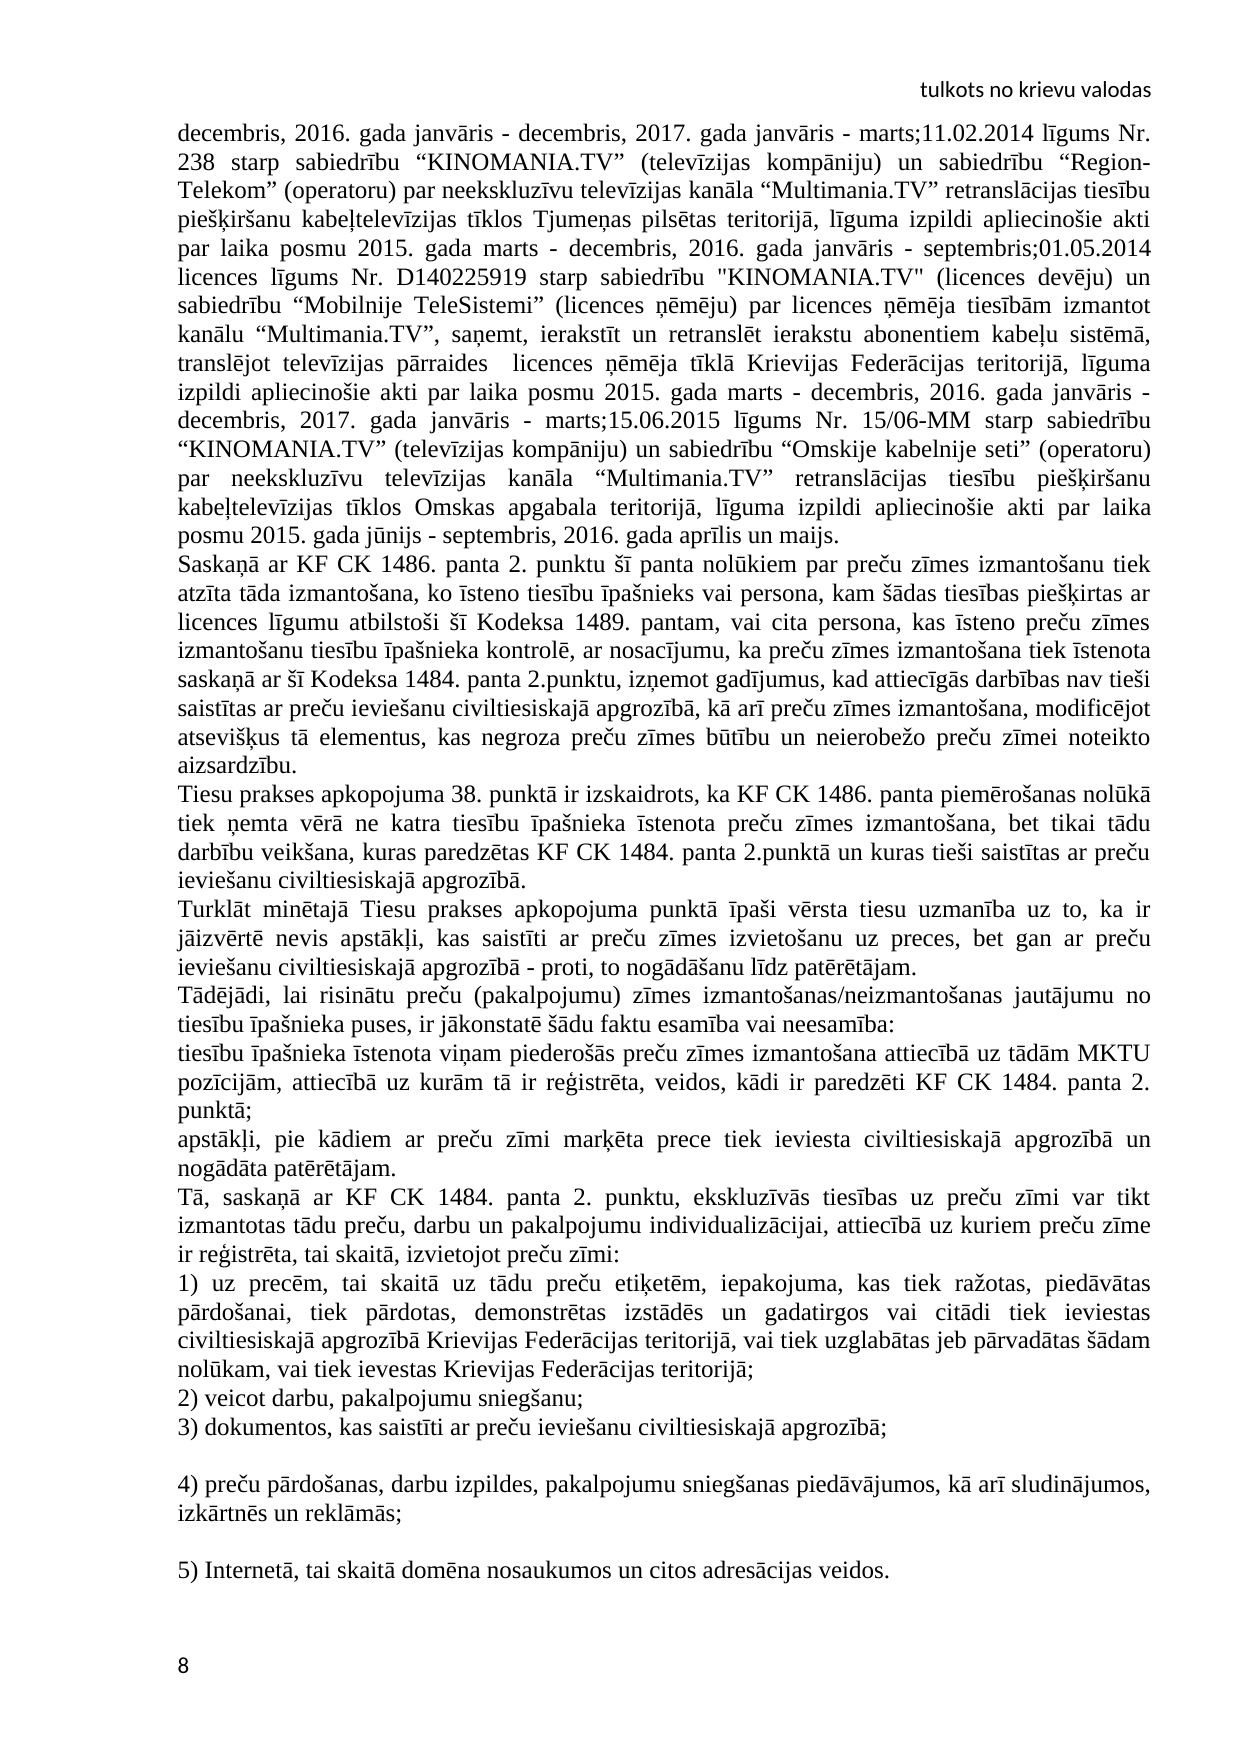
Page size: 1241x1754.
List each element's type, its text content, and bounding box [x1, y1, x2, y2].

text tiesību īpašnieka īstenota viņam piederošās preču zīmes izmantošana attiecībā uz tādām MKTU pozīcijām, attiecībā uz kurām tā ir reģistrēta, veidos, kādi ir paredzēti KF CK 1484. panta 2. punktā; [177, 1038, 1152, 1124]
text 1) uz precēm, tai skaitā uz tādu preču etiķetēm, iepakojuma, kas tiek ražotas, piedāvātas pārdošanai, tiek pārdotas, demonstrētas izstādēs un gadatirgos vai citādi tiek ieviestas civiltiesiskajā apgrozībā Krievijas Federācijas teritorijā, vai tiek uzglabātas jeb pārvadātas šādam nolūkam, vai tiek ievestas Krievijas Federācijas teritorijā; [177, 1268, 1152, 1383]
text Turklāt minētajā Tiesu prakses apkopojuma punktā īpaši vērsta tiesu uzmanība uz to, ka ir jāizvērtē nevis apstākļi, kas saistīti ar preču zīmes izvietošanu uz preces, bet gan ar preču ieviešanu civiltiesiskajā apgrozībā - proti, to nogādāšanu līdz patērētājam. [177, 894, 1152, 981]
text - decembris, 2016. gada janvāris - decembris, 2017. gada janvāris - marts;11.02.2014 līgums Nr. 238 starp sabiedrību “KINOMANIA.TV” (televīzijas kompāniju) un sabiedrību “Region-Telekom” (operatoru) par neekskluzīvu televīzijas kanāla “Multimania.TV” retranslācijas tiesību piešķiršanu kabeļtelevīzijas tīklos Tjumeņas pilsētas teritorijā, līguma izpildi apliecinošie akti par laika posmu 2015. gada marts - decembris, 2016. gada janvāris - septembris;01.05.2014 licences līgums Nr. D140225919 starp sabiedrību "KINOMANIA.TV" (licences devēju) un sabiedrību “Mobilnije TeleSistemi” (licences ņēmēju) par licences ņēmēja tiesībām izmantot kanālu “Multimania.TV”, saņemt, ierakstīt un retranslēt ierakstu abonentiem kabeļu sistēmā, translējot televīzijas pārraides licences ņēmēja tīklā Krievijas Federācijas teritorijā, līguma izpildi apliecinošie akti par laika posmu 2015. gada marts - decembris, 2016. gada janvāris - decembris, 2017. gada janvāris - marts;15.06.2015 līgums Nr. 15/06-MM starp sabiedrību “KINOMANIA.TV” (televīzijas kompāniju) un sabiedrību “Omskije kabelnije seti” (operatoru) par neekskluzīvu televīzijas kanāla “Multimania.TV” retranslācijas tiesību piešķiršanu kabeļtelevīzijas tīklos Omskas apgabala teritorijā, līguma izpildi apliecinošie akti par laika posmu 2015. gada jūnijs - septembris, 2016. gada aprīlis un maijs. [177, 118, 1152, 549]
text 3) dokumentos, kas saistīti ar preču ieviešanu civiltiesiskajā apgrozībā; [177, 1412, 1152, 1441]
text 4) preču pārdošanas, darbu izpildes, pakalpojumu sniegšanas piedāvājumos, kā arī sludinājumos, izkārtnēs un reklāmās; [177, 1469, 1152, 1527]
text Tādējādi, lai risinātu preču (pakalpojumu) zīmes izmantošanas/neizmantošanas jautājumu no tiesību īpašnieka puses, ir jākonstatē šādu faktu esamība vai neesamība: [177, 981, 1152, 1038]
text 5) Internetā, tai skaitā domēna nosaukumos un citos adresācijas veidos. [177, 1556, 1152, 1584]
text Tā, saskaņā ar KF CK 1484. panta 2. punktu, ekskluzīvās tiesības uz preču zīmi var tikt izmantotas tādu preču, darbu un pakalpojumu individualizācijai, attiecībā uz kuriem preču zīme ir reģistrēta, tai skaitā, izvietojot preču zīmi: [177, 1182, 1152, 1268]
text Saskaņā ar KF CK 1486. panta 2. punktu šī panta nolūkiem par preču zīmes izmantošanu tiek atzīta tāda izmantošana, ko īsteno tiesību īpašnieks vai persona, kam šādas tiesības piešķirtas ar licences līgumu atbilstoši šī Kodeksa 1489. pantam, vai cita persona, kas īsteno preču zīmes izmantošanu tiesību īpašnieka kontrolē, ar nosacījumu, ka preču zīmes izmantošana tiek īstenota saskaņā ar šī Kodeksa 1484. panta 2.punktu, izņemot gadījumus, kad attiecīgās darbības nav tieši saistītas ar preču ieviešanu civiltiesiskajā apgrozībā, kā arī preču zīmes izmantošana, modificējot atsevišķus tā elementus, kas negroza preču zīmes būtību un neierobežo preču zīmei noteikto aizsardzību. [177, 549, 1152, 779]
text apstākļi, pie kādiem ar preču zīmi marķēta prece tiek ieviesta civiltiesiskajā apgrozībā un nogādāta patērētājam. [177, 1124, 1152, 1182]
text Tiesu prakses apkopojuma 38. punktā ir izskaidrots, ka KF CK 1486. panta piemērošanas nolūkā tiek ņemta vērā ne katra tiesību īpašnieka īstenota preču zīmes izmantošana, bet tikai tādu darbību veikšana, kuras paredzētas KF CK 1484. panta 2.punktā un kuras tieši saistītas ar preču ieviešanu civiltiesiskajā apgrozībā. [177, 779, 1152, 894]
text 2) veicot darbu, pakalpojumu sniegšanu; [177, 1383, 1152, 1412]
